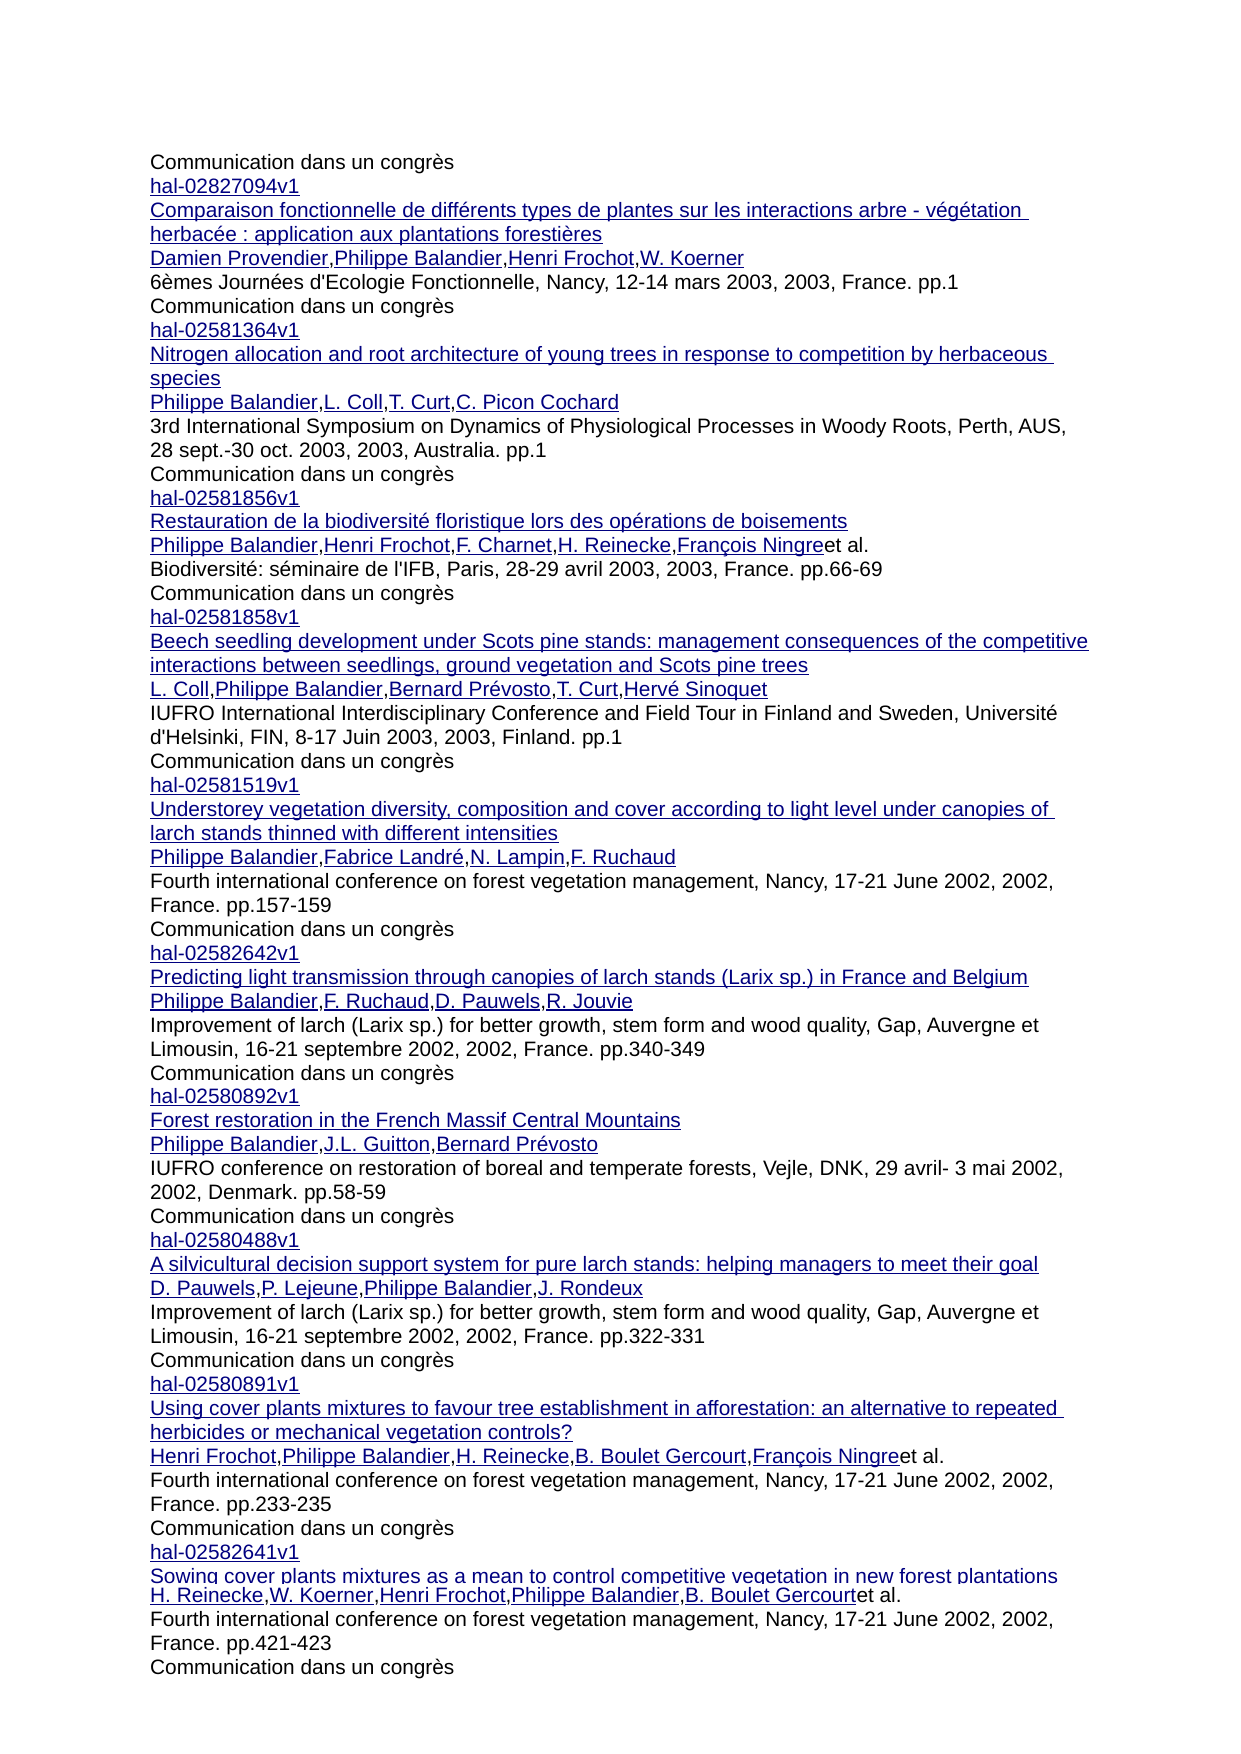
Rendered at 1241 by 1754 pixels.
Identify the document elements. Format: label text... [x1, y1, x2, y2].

table_cell Forest restoration in the French Massif Central Mountains Philippe Balandier,J.L. Guitton,Bernard Prévosto IUFRO conference on restoration of boreal and temperate forests, Vejle, DNK, 29 avril- 3 mai 2002, 2002, Denmark. pp.58-59 Communication dans un congrès hal-02580488v1 [150, 1108, 1090, 1252]
table_cell Beech seedling development under Scots pine stands: management consequences of the competitive interactions between seedlings, ground vegetation and Scots pine trees L. Coll,Philippe Balandier,Bernard Prévosto,T. Curt,Hervé Sinoquet IUFRO International Interdisciplinary Conference and Field Tour in Finland and Sweden, Université d'Helsinki, FIN, 8-17 Juin 2003, 2003, Finland. pp.1 Communication dans un congrès hal-02581519v1 [150, 629, 1090, 797]
table_cell Predicting light transmission through canopies of larch stands (Larix sp.) in France and Belgium Philippe Balandier,F. Ruchaud,D. Pauwels,R. Jouvie Improvement of larch (Larix sp.) for better growth, stem form and wood quality, Gap, Auvergne et Limousin, 16-21 septembre 2002, 2002, France. pp.340-349 Communication dans un congrès hal-02580892v1 [150, 965, 1090, 1108]
table_cell A silvicultural decision support system for pure larch stands: helping managers to meet their goal D. Pauwels,P. Lejeune,Philippe Balandier,J. Rondeux Improvement of larch (Larix sp.) for better growth, stem form and wood quality, Gap, Auvergne et Limousin, 16-21 septembre 2002, 2002, France. pp.322-331 Communication dans un congrès hal-02580891v1 [150, 1252, 1090, 1396]
table_cell Understorey vegetation diversity, composition and cover according to light level under canopies of larch stands thinned with different intensities Philippe Balandier,Fabrice Landré,N. Lampin,F. Ruchaud Fourth international conference on forest vegetation management, Nancy, 17-21 June 2002, 2002, France. pp.157-159 Communication dans un congrès hal-02582642v1 [150, 797, 1090, 964]
table_cell Nitrogen allocation and root architecture of young trees in response to competition by herbaceous species Philippe Balandier,L. Coll,T. Curt,C. Picon Cochard 3rd International Symposium on Dynamics of Physiological Processes in Woody Roots, Perth, AUS, 28 sept.-30 oct. 2003, 2003, Australia. pp.1 Communication dans un congrès hal-02581856v1 [150, 342, 1090, 509]
table_cell Communication dans un congrès hal-02827094v1 [150, 150, 1090, 198]
table_cell Restauration de la biodiversité floristique lors des opérations de boisements Philippe Balandier,Henri Frochot,F. Charnet,H. Reinecke,François Ningreet al. Biodiversité: séminaire de l'IFB, Paris, 28-29 avril 2003, 2003, France. pp.66-69 Communication dans un congrès hal-02581858v1 [150, 509, 1090, 629]
table_cell Using cover plants mixtures to favour tree establishment in afforestation: an alternative to repeated herbicides or mechanical vegetation controls? Henri Frochot,Philippe Balandier,H. Reinecke,B. Boulet Gercourt,François Ningreet al. Fourth international conference on forest vegetation management, Nancy, 17-21 June 2002, 2002, France. pp.233-235 Communication dans un congrès hal-02582641v1 [150, 1396, 1090, 1563]
table_cell Comparaison fonctionnelle de différents types de plantes sur les interactions arbre - végétation herbacée : application aux plantations forestières Damien Provendier,Philippe Balandier,Henri Frochot,W. Koerner 6èmes Journées d'Ecologie Fonctionnelle, Nancy, 12-14 mars 2003, 2003, France. pp.1 Communication dans un congrès hal-02581364v1 [150, 198, 1090, 342]
table_cell Sowing cover plants mixtures as a mean to control competitive vegetation in new forest plantations H. Reinecke,W. Koerner,Henri Frochot,Philippe Balandier,B. Boulet Gercourtet al. Fourth international conference on forest vegetation management, Nancy, 17-21 June 2002, 2002, France. pp.421-423 Communication dans un congrès [150, 1564, 1090, 1679]
